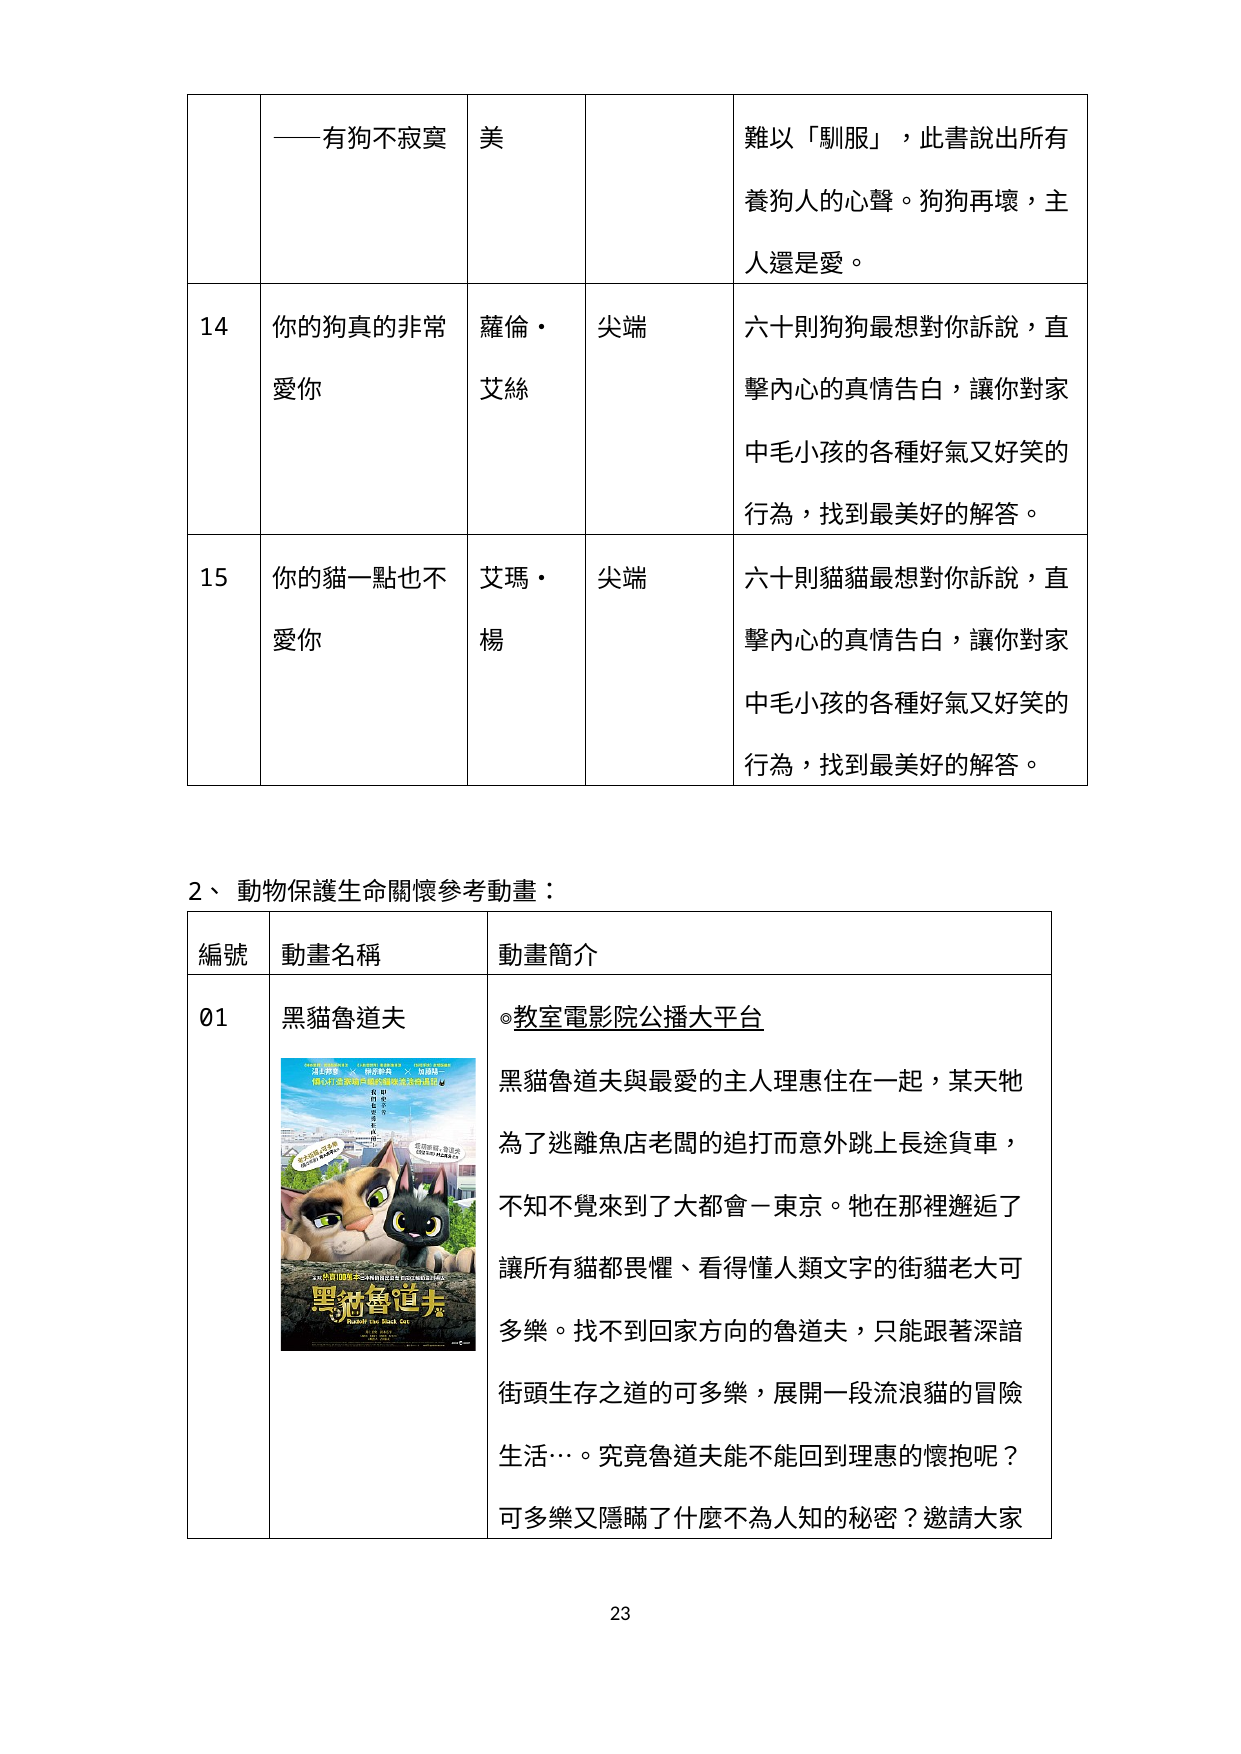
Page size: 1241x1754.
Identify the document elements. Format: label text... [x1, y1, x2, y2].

table_cell 14 [188, 284, 260, 534]
picture [280, 1058, 476, 1351]
table_cell ◎教室電影院公播大平台 黑貓魯道夫與最愛的主人理惠住在一起，某天牠為了逃離魚店老闆的追打而意外跳上長途貨車，不知不覺來到了大都會－東京。牠在那裡邂逅了讓所有貓都畏懼、看得懂人類文字的街貓老大可多樂。找不到回家方向的魯道夫，只能跟著深諳街頭生存之道的可多樂，展開一段流浪貓的冒險生活…。究竟魯道夫能不能回到理惠的懷抱呢？可多樂又隱瞞了什麼不為人知的秘密？邀請大家 [488, 975, 1051, 1538]
table_cell [586, 95, 733, 283]
table_cell 美 [468, 95, 585, 283]
table_cell 六十則貓貓最想對你訴說，直擊內心的真情告白，讓你對家中毛小孩的各種好氣又好笑的行為，找到最美好的解答。 [734, 535, 1087, 785]
table_cell 你的狗真的非常愛你 [261, 284, 467, 534]
table_header 編號 [188, 912, 269, 974]
table_cell 尖端 [586, 535, 733, 785]
table_cell 15 [188, 535, 260, 785]
table_header 動畫簡介 [488, 912, 1051, 974]
list 動物保護生命關懷參考動畫： [187, 848, 1053, 911]
table_cell 難以「馴服」，此書說出所有養狗人的心聲。狗狗再壞，主人還是愛。 [734, 95, 1087, 283]
table_cell 你的貓一點也不愛你 [261, 535, 467, 785]
table_cell 黑貓魯道夫 [270, 975, 487, 1538]
table_cell [188, 95, 260, 283]
table_header 動畫名稱 [270, 912, 487, 974]
table_cell ――有狗不寂寞 [261, 95, 467, 283]
table_cell 艾瑪‧楊 [468, 535, 585, 785]
table_cell 01 [188, 975, 269, 1538]
table_cell 六十則狗狗最想對你訴說，直擊內心的真情告白，讓你對家中毛小孩的各種好氣又好笑的行為，找到最美好的解答。 [734, 284, 1087, 534]
table_cell 尖端 [586, 284, 733, 534]
table_cell 蘿倫‧艾絲 [468, 284, 585, 534]
